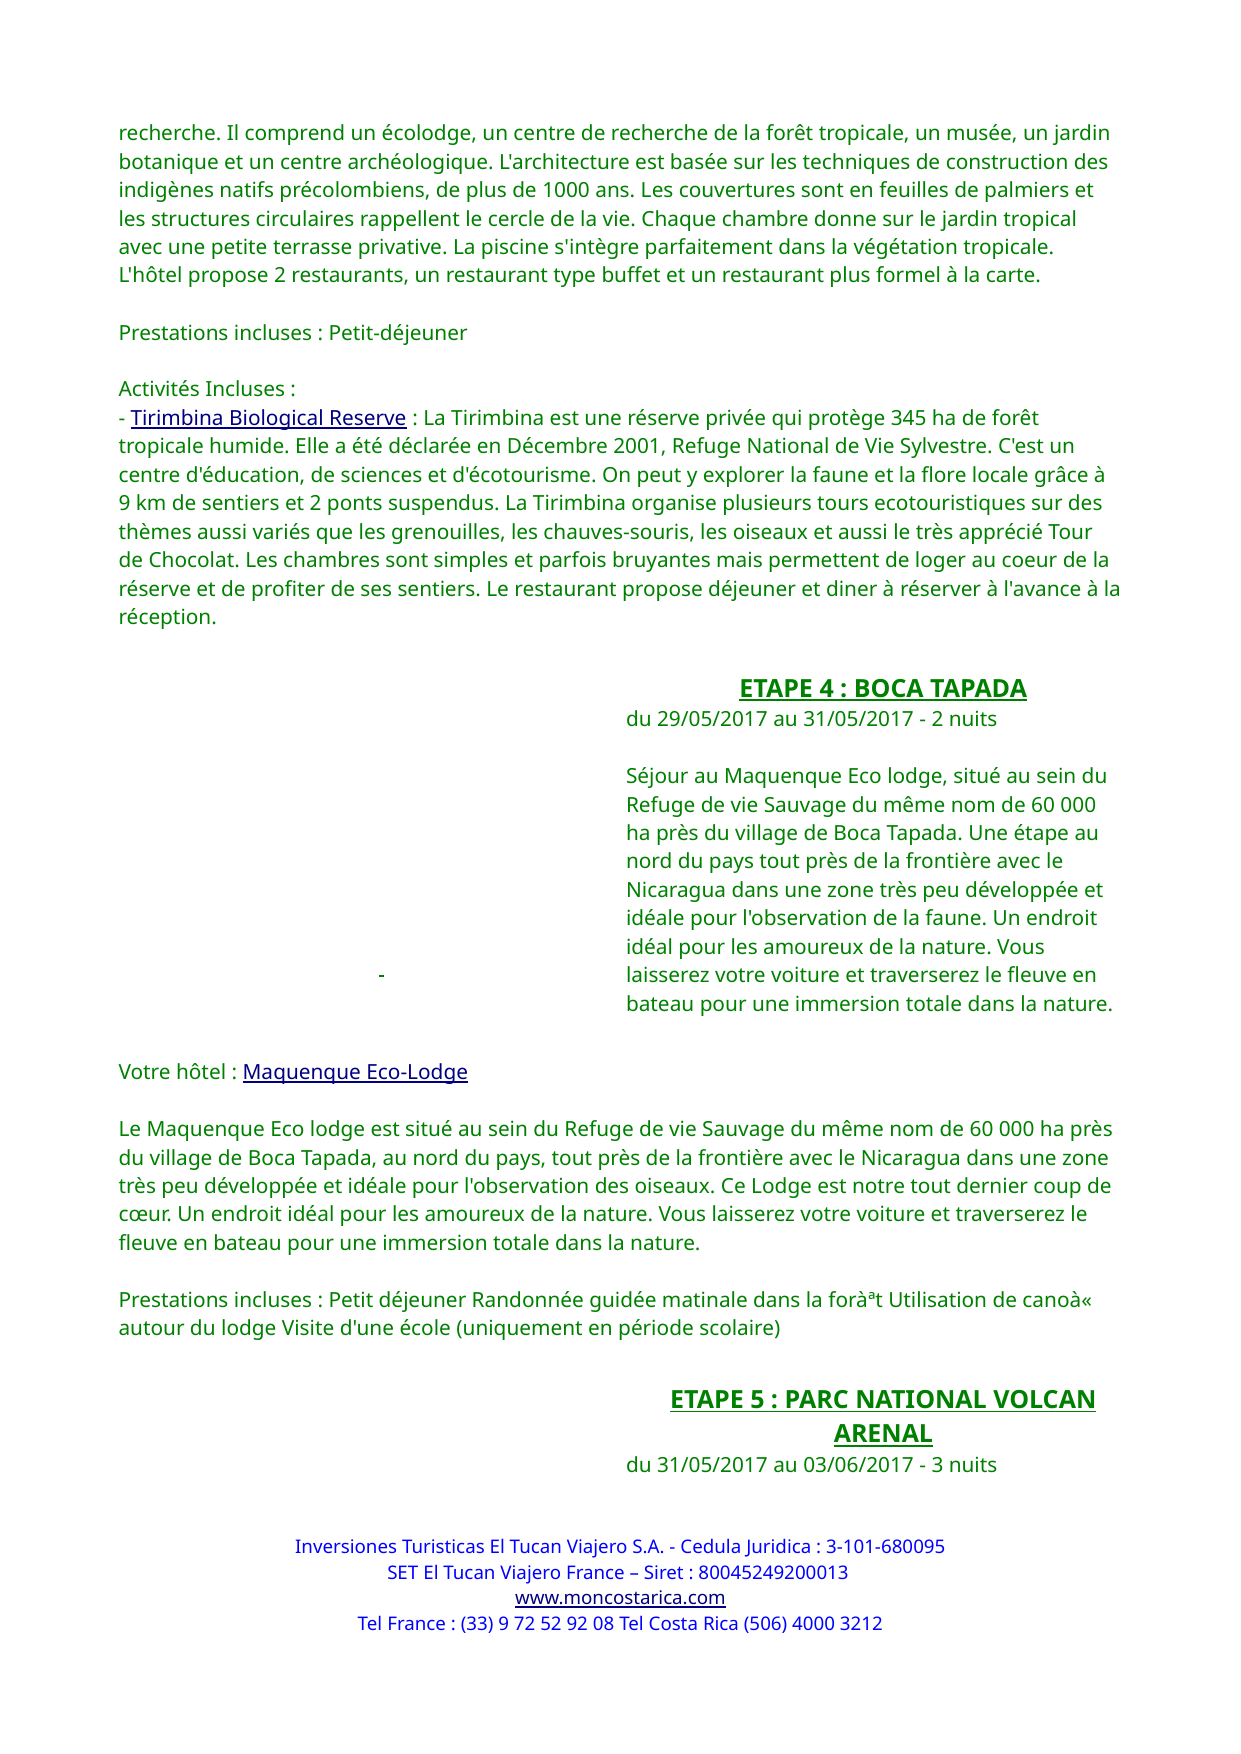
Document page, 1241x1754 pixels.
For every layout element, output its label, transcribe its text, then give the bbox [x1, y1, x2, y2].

text recherche. Il comprend un écolodge, un centre de recherche de la forêt tropicale, un musée, un jardin botanique et un centre archéologique. L'architecture est basée sur les techniques de construction des indigènes natifs précolombiens, de plus de 1000 ans. Les couvertures sont en feuilles de palmiers et les structures circulaires rappellent le cercle de la vie. Chaque chambre donne sur le jardin tropical avec une petite terrasse privative. La piscine s'intègre parfaitement dans la végétation tropicale. L'hôtel propose 2 restaurants, un restaurant type buffet et un restaurant plus formel à la carte. [118, 118, 1122, 289]
text - Tirimbina Biological Reserve : La Tirimbina est une réserve privée qui protège 345 ha de forêt tropicale humide. Elle a été déclarée en Décembre 2001, Refuge National de Vie Sylvestre. C'est un centre d'éducation, de sciences et d'écotourisme. On peut y explorer la faune et la flore locale grâce à 9 km de sentiers et 2 ponts suspendus. La Tirimbina organise plusieurs tours ecotouristiques sur des thèmes aussi variés que les grenouilles, les chauves-souris, les oiseaux et aussi le très apprécié Tour de Chocolat. Les chambres sont simples et parfois bruyantes mais permettent de loger au coeur de la réserve et de profiter de ses sentiers. Le restaurant propose déjeuner et diner à réserver à l'avance à la réception. [118, 403, 1122, 631]
table_header ETAPE 5 : PARC NATIONAL VOLCAN ARENAL du 31/05/2017 au 03/06/2017 - 3 nuits [620, 1376, 1122, 1484]
text Activités Incluses : [118, 374, 1122, 403]
table_header ETAPE 4 : BOCA TAPADA du 29/05/2017 au 31/05/2017 - 2 nuits Séjour au Maquenque Eco lodge, situé au sein du Refuge de vie Sauvage du même nom de 60 000 ha près du village de Boca Tapada. Une étape au nord du pays tout près de la frontière avec le Nicaragua dans une zone très peu développée et idéale pour l'observation de la faune. Un endroit idéal pour les amoureux de la nature. Vous laisserez votre voiture et traverserez le fleuve en bateau pour une immersion totale dans la nature. [620, 665, 1122, 1023]
table_header [118, 1376, 620, 1484]
table_header [118, 665, 620, 1023]
text Prestations incluses : Petit-déjeuner [118, 318, 1122, 346]
text Prestations incluses : Petit déjeuner Randonnée guidée matinale dans la foràªt Utilisation de canoà« autour du lodge Visite d'une école (uniquement en période scolaire) [118, 1285, 1122, 1342]
text Votre hôtel : Maquenque Eco-Lodge [118, 1057, 1122, 1085]
text Le Maquenque Eco lodge est situé au sein du Refuge de vie Sauvage du même nom de 60 000 ha près du village de Boca Tapada, au nord du pays, tout près de la frontière avec le Nicaragua dans une zone très peu développée et idéale pour l'observation des oiseaux. Ce Lodge est notre tout dernier coup de cœur. Un endroit idéal pour les amoureux de la nature. Vous laisserez votre voiture et traverserez le fleuve en bateau pour une immersion totale dans la nature. [118, 1114, 1122, 1256]
